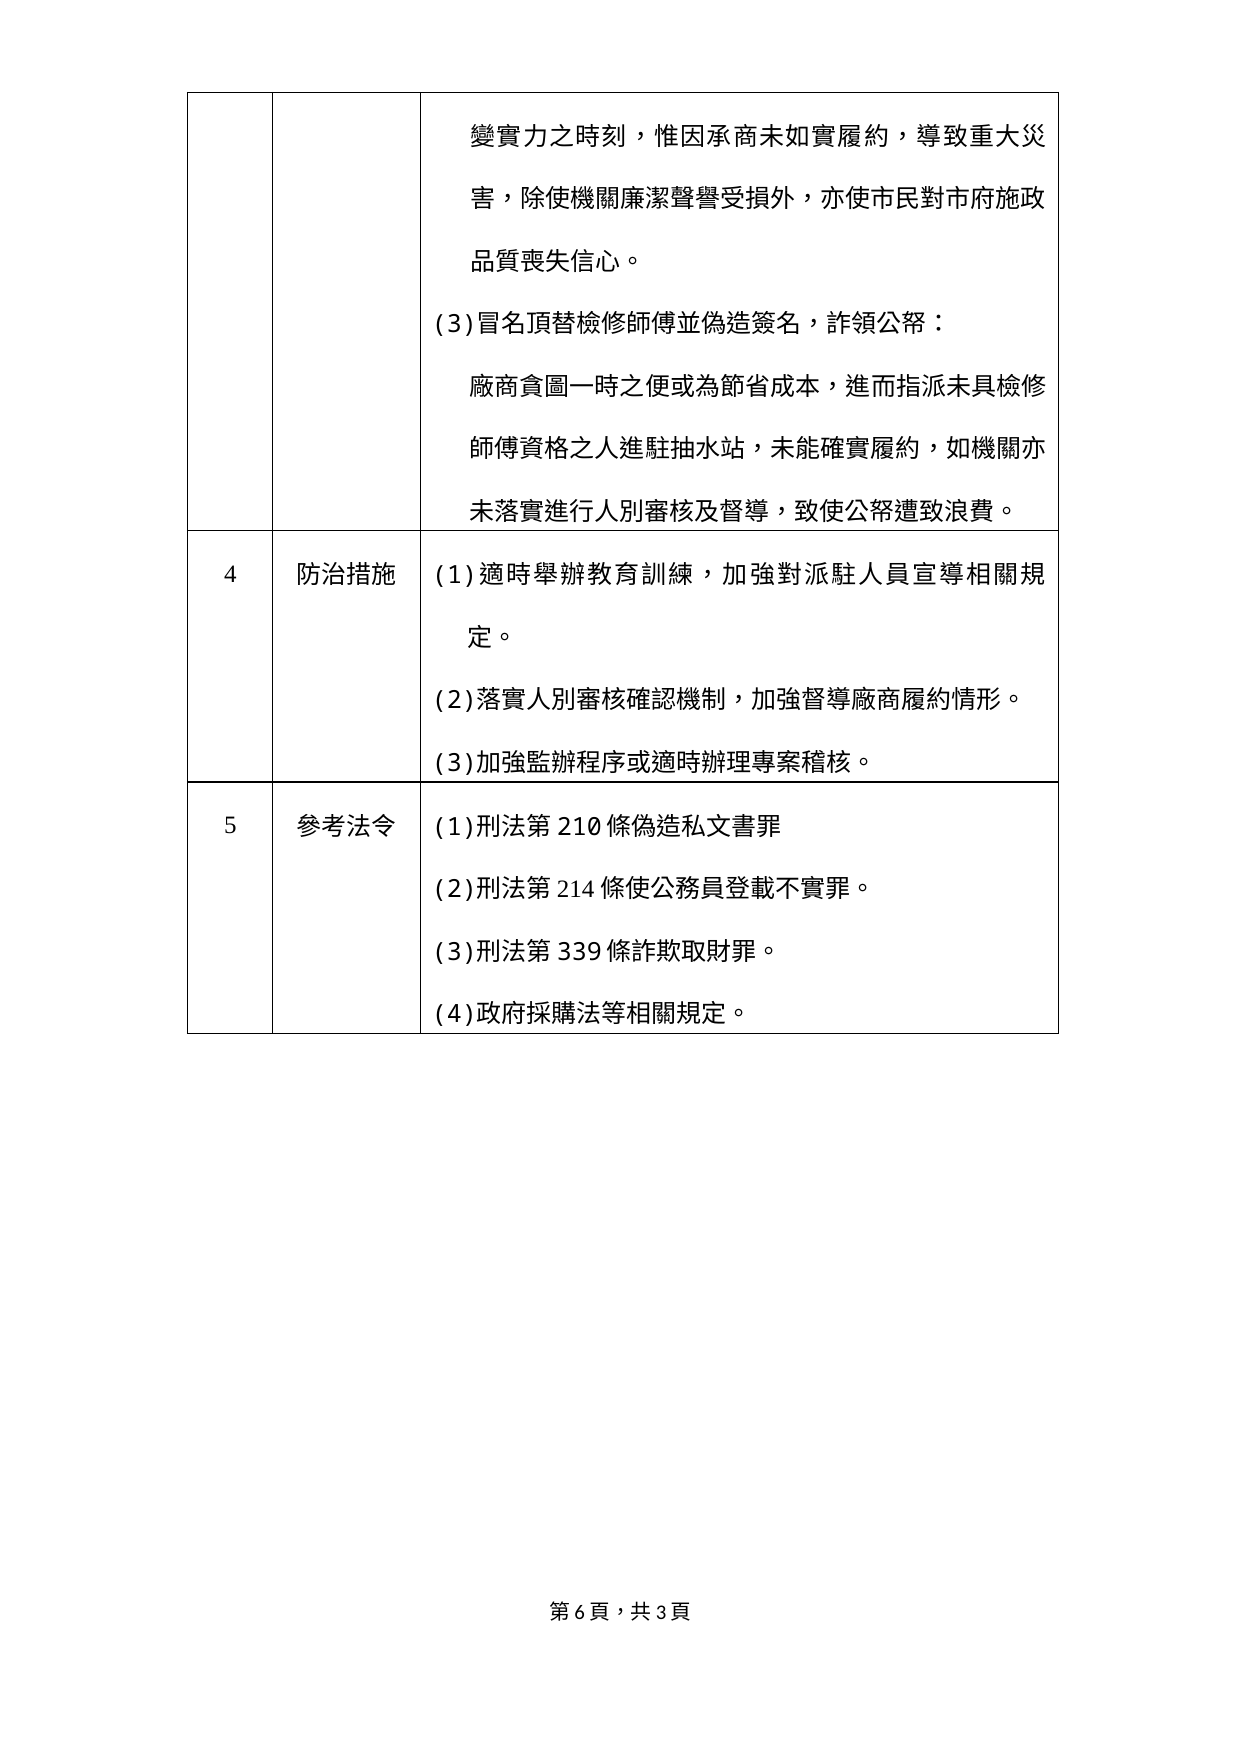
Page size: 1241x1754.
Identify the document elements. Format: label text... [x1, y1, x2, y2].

table_cell 變實力之時刻，惟因承商未如實履約，導致重大災害，除使機關廉潔聲譽受損外，亦使市民對市府施政品質喪失信心。 (3)冒名頂替檢修師傅並偽造簽名，詐領公帑： 廠商貪圖一時之便或為節省成本，進而指派未具檢修師傅資格之人進駐抽水站，未能確實履約，如機關亦未落實進行人別審核及督導，致使公帑遭致浪費。 [421, 93, 1058, 530]
table_cell 參考法令 [273, 783, 420, 1032]
table_cell [273, 93, 420, 530]
table_cell 防治措施 [273, 531, 420, 781]
table_cell (1)適時舉辦教育訓練，加強對派駐人員宣導相關規定。 (2)落實人別審核確認機制，加強督導廠商履約情形。 (3)加強監辦程序或適時辦理專案稽核。 [421, 531, 1058, 781]
table_cell 4 [188, 531, 272, 781]
table_cell [188, 93, 272, 530]
table_cell 5 [188, 783, 272, 1032]
table_cell (1)刑法第210條偽造私文書罪 (2)刑法第214 條使公務員登載不實罪。 (3)刑法第339條詐欺取財罪。 (4)政府採購法等相關規定。 [421, 783, 1058, 1032]
